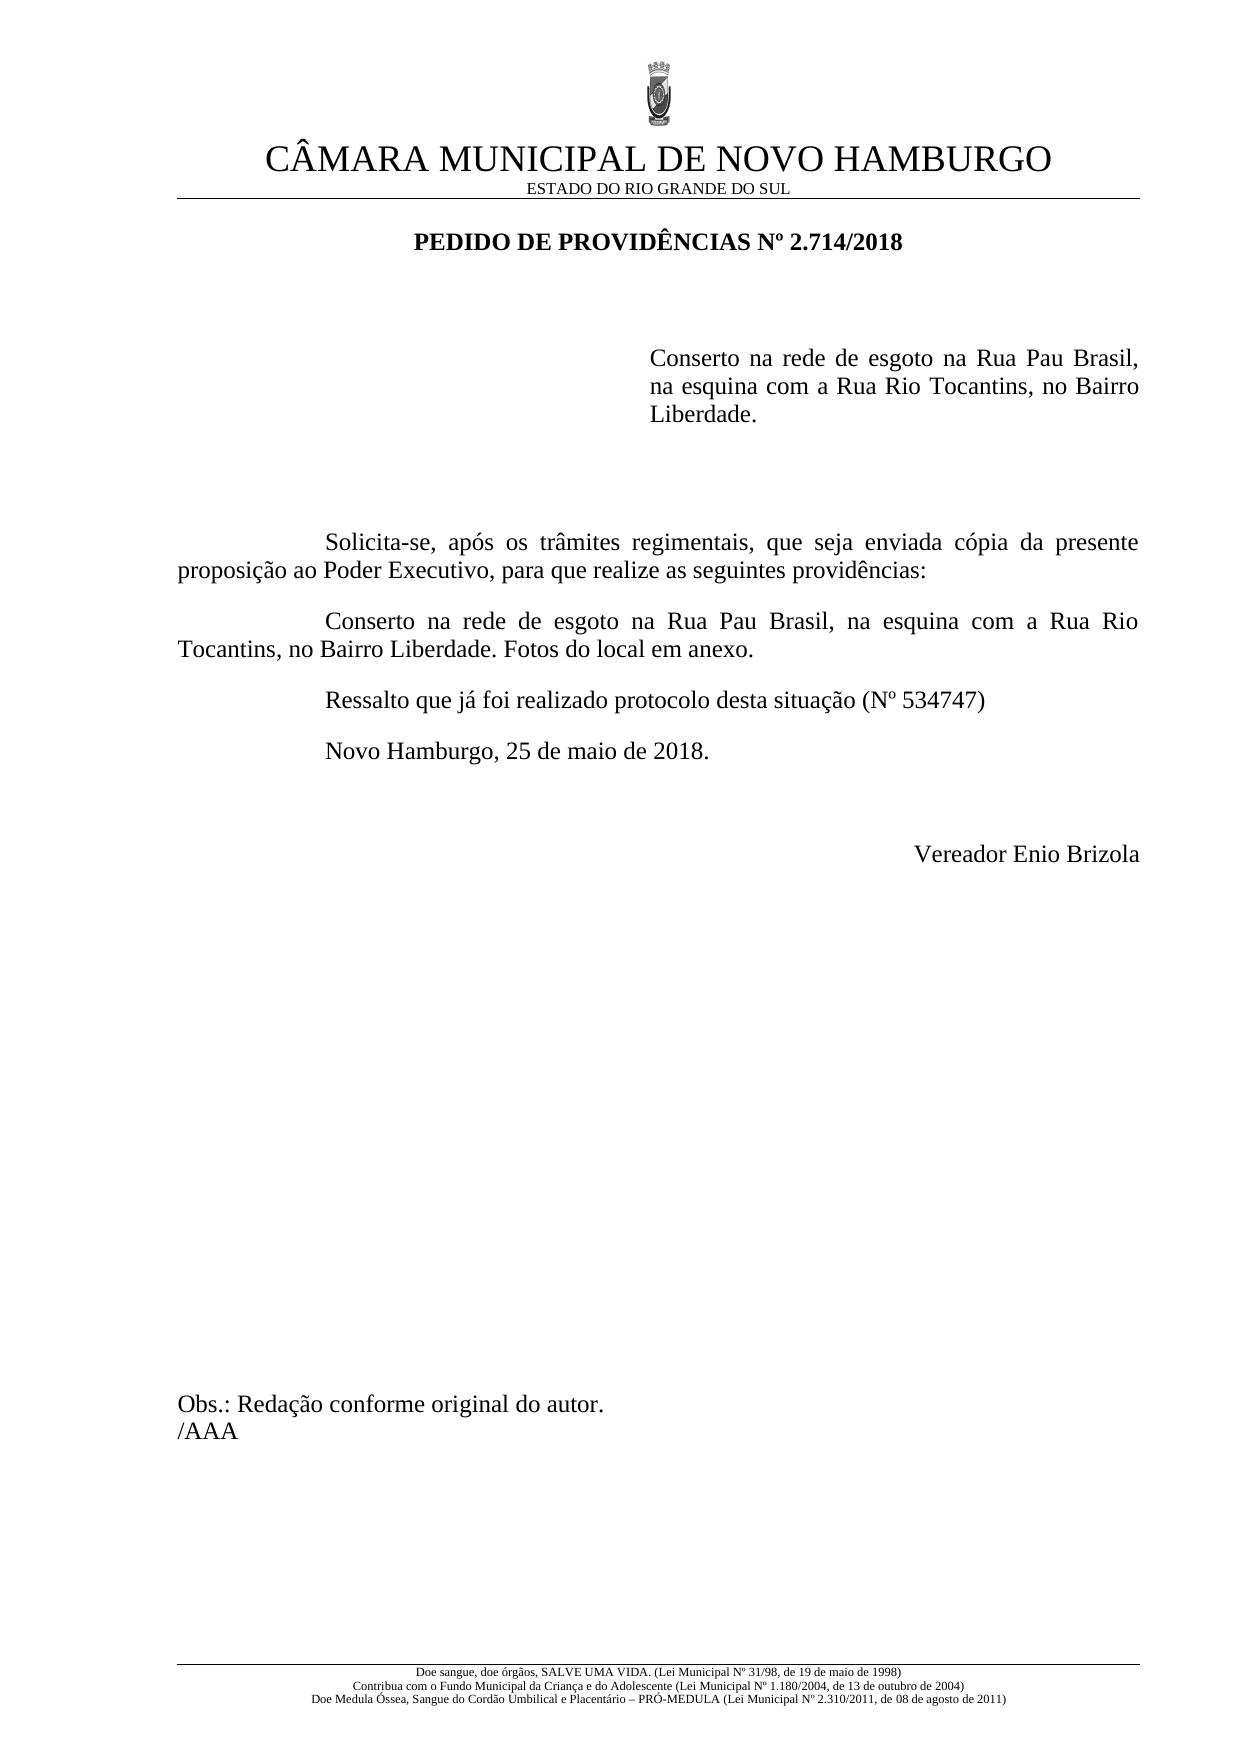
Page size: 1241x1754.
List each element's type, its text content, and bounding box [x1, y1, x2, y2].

text /AAA [177, 1417, 1140, 1445]
text Conserto na rede de esgoto na Rua Pau Brasil, na esquina com a Rua Rio Tocantins, no Bairro Liberdade. [649, 344, 1140, 428]
text Obs.: Redação conforme original do autor. [177, 1390, 1140, 1417]
text Conserto na rede de esgoto na Rua Pau Brasil, na esquina com a Rua Rio Tocantins, no Bairro Liberdade. Fotos do local em anexo. [177, 607, 1140, 662]
text PEDIDO DE PROVIDÊNCIAS Nº 2.714/2018 [177, 228, 1140, 256]
text Vereador Enio Brizola [177, 840, 1140, 867]
text Solicita-se, após os trâmites regimentais, que seja enviada cópia da presente proposição ao Poder Executivo, para que realize as seguintes providências: [177, 528, 1140, 583]
text Ressalto que já foi realizado protocolo desta situação (Nº 534747) [177, 686, 1140, 714]
text Novo Hamburgo, 25 de maio de 2018. [177, 737, 1140, 765]
